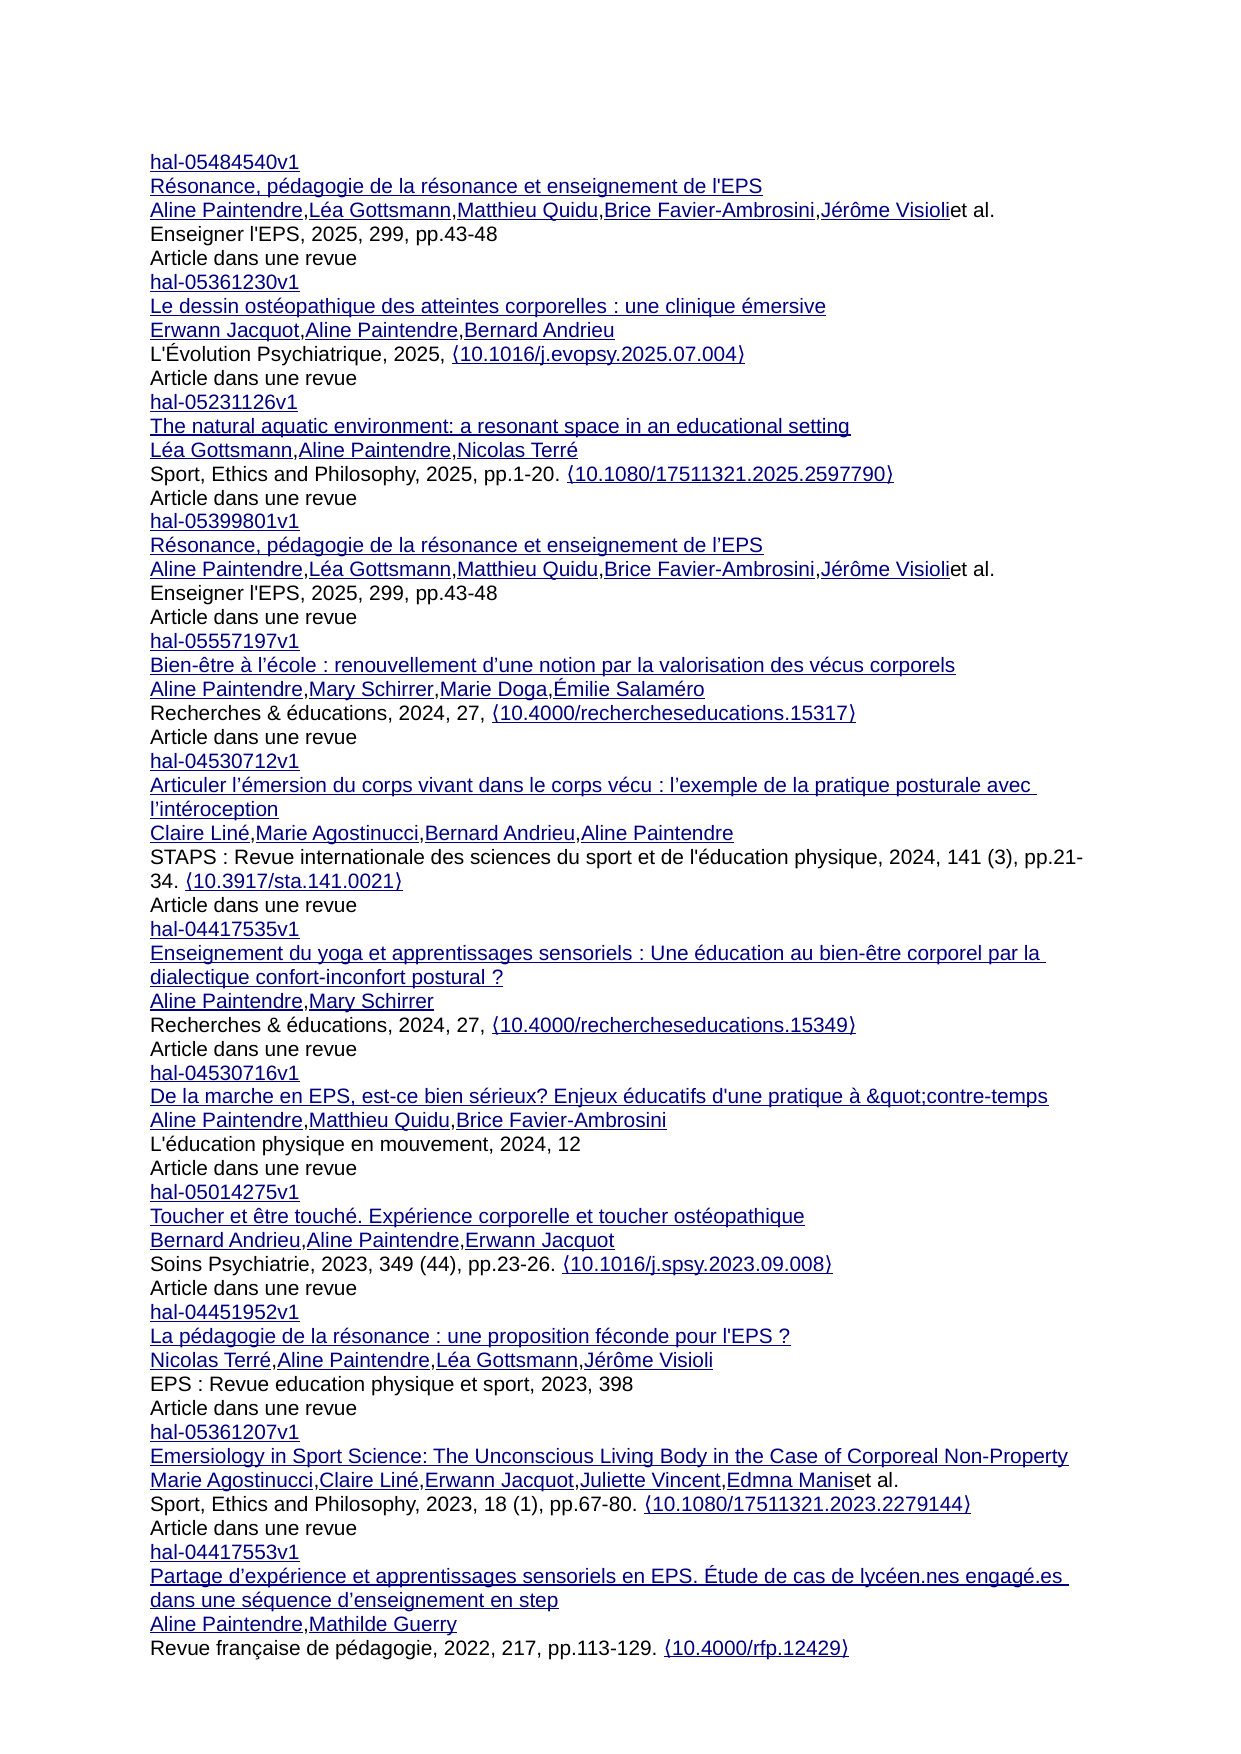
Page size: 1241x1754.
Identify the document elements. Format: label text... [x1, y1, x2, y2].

table_cell Partage d’expérience et apprentissages sensoriels en EPS. Étude de cas de lycéen.nes engagé.es dans une séquence d’enseignement en step Aline Paintendre,Mathilde Guerry Revue française de pédagogie, 2022, 217, pp.113-129. ⟨10.4000/rfp.12429⟩ [150, 1564, 1090, 1659]
table_cell Articuler l’émersion du corps vivant dans le corps vécu : l’exemple de la pratique posturale avec l’intéroception Claire Liné,Marie Agostinucci,Bernard Andrieu,Aline Paintendre STAPS : Revue internationale des sciences du sport et de l'éducation physique, 2024, 141 (3), pp.21-34. ⟨10.3917/sta.141.0021⟩ Article dans une revue hal-04417535v1 [150, 773, 1090, 941]
table_cell De la marche en EPS, est-ce bien sérieux? Enjeux éducatifs d'une pratique à &quot;contre-temps Aline Paintendre,Matthieu Quidu,Brice Favier-Ambrosini L'éducation physique en mouvement, 2024, 12 Article dans une revue hal-05014275v1 [150, 1084, 1090, 1204]
table_cell Bien-être à l’école : renouvellement d’une notion par la valorisation des vécus corporels Aline Paintendre,Mary Schirrer,Marie Doga,Émilie Salaméro Recherches & éducations, 2024, 27, ⟨10.4000/rechercheseducations.15317⟩ Article dans une revue hal-04530712v1 [150, 653, 1090, 773]
table_cell Résonance, pédagogie de la résonance et enseignement de l'EPS Aline Paintendre,Léa Gottsmann,Matthieu Quidu,Brice Favier-Ambrosini,Jérôme Visioliet al. Enseigner l'EPS, 2025, 299, pp.43-48 Article dans une revue hal-05361230v1 [150, 174, 1090, 294]
table_cell Toucher et être touché. Expérience corporelle et toucher ostéopathique Bernard Andrieu,Aline Paintendre,Erwann Jacquot Soins Psychiatrie, 2023, 349 (44), pp.23-26. ⟨10.1016/j.spsy.2023.09.008⟩ Article dans une revue hal-04451952v1 [150, 1204, 1090, 1324]
table_cell Résonance, pédagogie de la résonance et enseignement de l’EPS Aline Paintendre,Léa Gottsmann,Matthieu Quidu,Brice Favier-Ambrosini,Jérôme Visioliet al. Enseigner l'EPS, 2025, 299, pp.43-48 Article dans une revue hal-05557197v1 [150, 533, 1090, 653]
table_cell Enseignement du yoga et apprentissages sensoriels : Une éducation au bien-être corporel par la dialectique confort-inconfort postural ? Aline Paintendre,Mary Schirrer Recherches & éducations, 2024, 27, ⟨10.4000/rechercheseducations.15349⟩ Article dans une revue hal-04530716v1 [150, 941, 1090, 1084]
table_cell Emersiology in Sport Science: The Unconscious Living Body in the Case of Corporeal Non-Property Marie Agostinucci,Claire Liné,Erwann Jacquot,Juliette Vincent,Edmna Maniset al. Sport, Ethics and Philosophy, 2023, 18 (1), pp.67-80. ⟨10.1080/17511321.2023.2279144⟩ Article dans une revue hal-04417553v1 [150, 1444, 1090, 1563]
table_cell Le dessin ostéopathique des atteintes corporelles : une clinique émersive Erwann Jacquot,Aline Paintendre,Bernard Andrieu L'Évolution Psychiatrique, 2025, ⟨10.1016/j.evopsy.2025.07.004⟩ Article dans une revue hal-05231126v1 [150, 294, 1090, 413]
table_cell The natural aquatic environment: a resonant space in an educational setting Léa Gottsmann,Aline Paintendre,Nicolas Terré Sport, Ethics and Philosophy, 2025, pp.1-20. ⟨10.1080/17511321.2025.2597790⟩ Article dans une revue hal-05399801v1 [150, 414, 1090, 533]
table_cell La pédagogie de la résonance : une proposition féconde pour l'EPS ? Nicolas Terré,Aline Paintendre,Léa Gottsmann,Jérôme Visioli EPS : Revue education physique et sport, 2023, 398 Article dans une revue hal-05361207v1 [150, 1324, 1090, 1444]
table_cell hal-05484540v1 [150, 150, 1090, 174]
